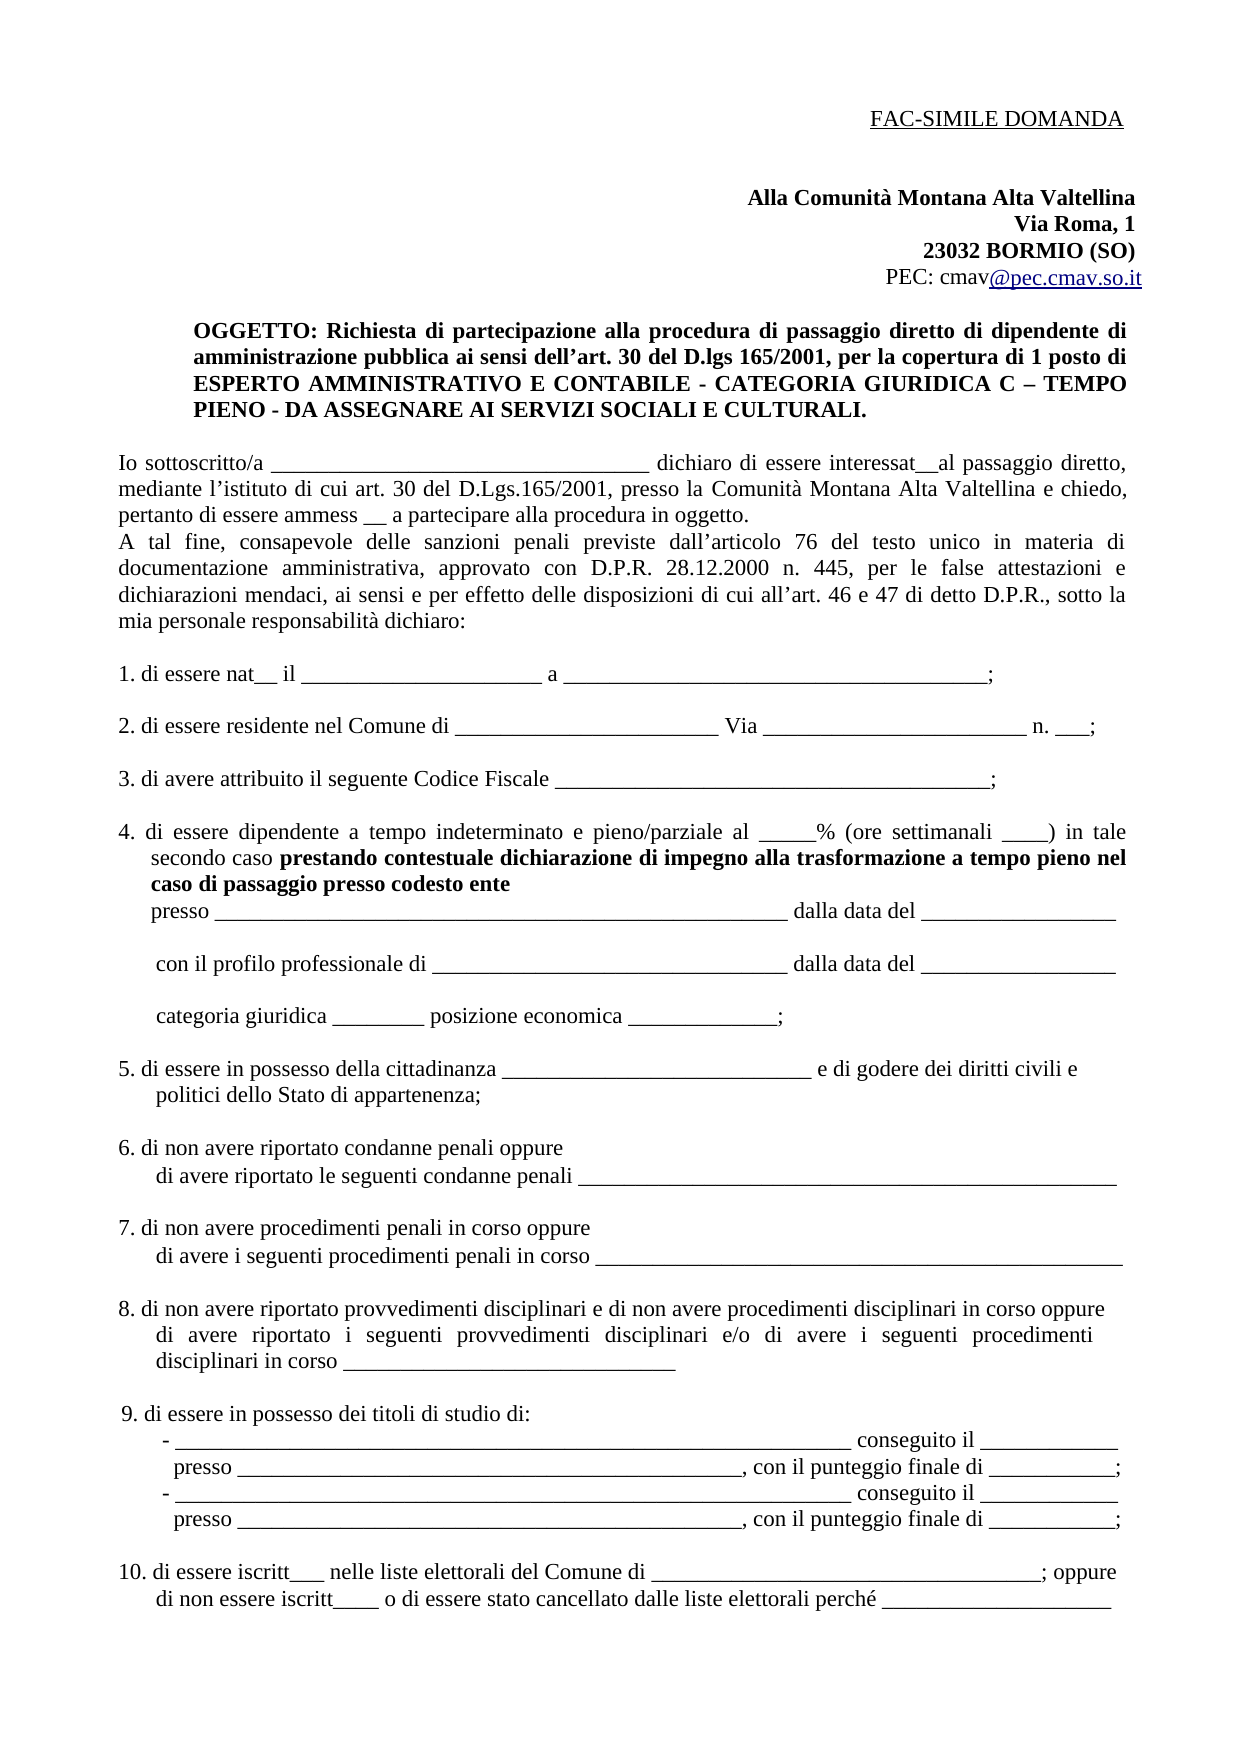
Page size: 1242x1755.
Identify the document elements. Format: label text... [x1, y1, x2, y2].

text presso __________________________________________________ dalla data del _________________ [151, 897, 1135, 923]
text con il profilo professionale di _______________________________ dalla data del _________________ [156, 949, 1135, 976]
text 1. di essere nat__ il _____________________ a _____________________________________; [118, 660, 1135, 686]
text di non essere iscritt____ o di essere stato cancellato dalle liste elettorali perché ____________________ [156, 1584, 1125, 1611]
text Via Roma, 1 [106, 210, 1135, 237]
text presso ____________________________________________, con il punteggio finale di ___________; [156, 1453, 1124, 1479]
text - ___________________________________________________________ conseguito il ____________ [156, 1426, 1124, 1453]
text 4. di essere dipendente a tempo indeterminato e pieno/parziale al _____% (ore settimanali ____) in tale secondo caso prestando contestuale dichiarazione di impegno alla trasformazione a tempo pieno nel caso di passaggio presso codesto ente [118, 818, 1128, 897]
text 5. di essere in possesso della cittadinanza ___________________________ e di godere dei diritti civili e politici dello Stato di appartenenza; [118, 1055, 1127, 1108]
text OGGETTO: Richiesta di partecipazione alla procedura di passaggio diretto di dipendente di amministrazione pubblica ai sensi dell’art. 30 del D.lgs 165/2001, per la copertura di 1 posto di ESPERTO AMMINISTRATIVO E CONTABILE - CATEGORIA GIURIDICA C – TEMPO PIENO - DA ASSEGNARE AI SERVIZI SOCIALI E CULTURALI. [193, 317, 1128, 422]
text A tal fine, consapevole delle sanzioni penali previste dall’articolo 76 del testo unico in materia di documentazione amministrativa, approvato con D.P.R. 28.12.2000 n. 445, per le false attestazioni e dichiarazioni mendaci, ai sensi e per effetto delle disposizioni di cui all’art. 46 e 47 di detto D.P.R., sotto la mia personale responsabilità dichiaro: [118, 528, 1128, 633]
text Io sottoscritto/a _________________________________ dichiaro di essere interessat__al passaggio diretto, mediante l’istituto di cui art. 30 del D.Lgs.165/2001, presso la Comunità Montana Alta Valtellina e chiedo, pertanto di essere ammess __ a partecipare alla procedura in oggetto. [118, 449, 1128, 528]
text 3. di avere attribuito il seguente Codice Fiscale ______________________________________; [118, 765, 1135, 791]
text 6. di non avere riportato condanne penali oppure [118, 1134, 579, 1160]
text FAC-SIMILE DOMANDA [106, 103, 1124, 131]
text 2. di essere residente nel Comune di _______________________ Via _______________________ n. ___; [118, 712, 1125, 739]
text Alla Comunità Montana Alta Valtellina [106, 184, 1135, 210]
text PEC: cmav@pec.cmav.so.it [133, 263, 1142, 291]
text 7. di non avere procedimenti penali in corso oppure [118, 1214, 606, 1241]
text di avere riportato i seguenti provvedimenti disciplinari e/o di avere i seguenti procedimenti disciplinari in corso _____________________________ [156, 1321, 1095, 1374]
text 8. di non avere riportato provvedimenti disciplinari e di non avere procedimenti disciplinari in corso oppure [118, 1295, 1127, 1321]
text 9. di essere in possesso dei titoli di studio di: [121, 1400, 1095, 1426]
text di avere i seguenti procedimenti penali in corso ______________________________________________ [156, 1241, 1135, 1268]
text categoria giuridica ________ posizione economica _____________; [156, 1002, 1135, 1029]
text 10. di essere iscritt___ nelle liste elettorali del Comune di __________________________________; oppure [118, 1558, 1135, 1584]
text presso ____________________________________________, con il punteggio finale di ___________; [156, 1506, 1124, 1532]
text 23032 BORMIO (SO) [106, 237, 1135, 263]
text - ___________________________________________________________ conseguito il ____________ [156, 1479, 1124, 1506]
text di avere riportato le seguenti condanne penali _______________________________________________ [156, 1160, 1135, 1188]
